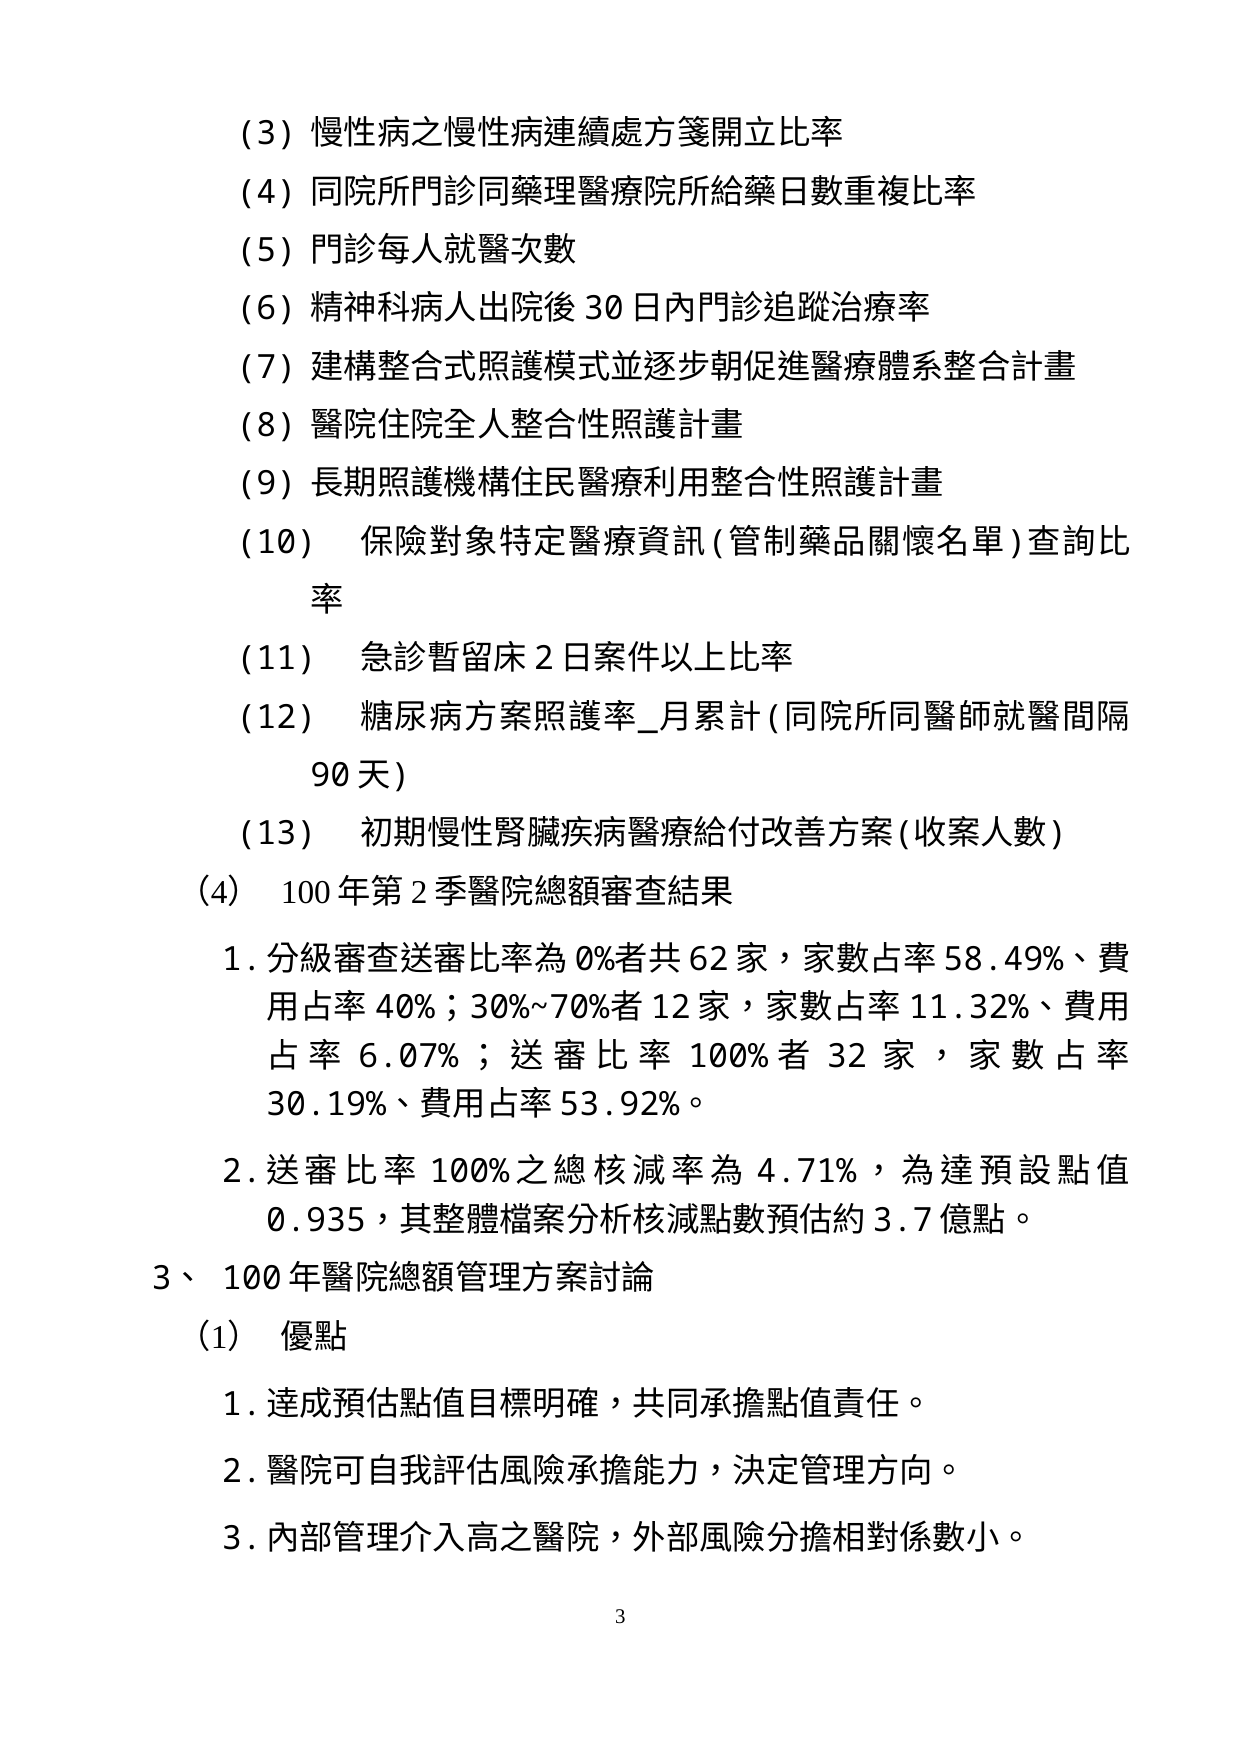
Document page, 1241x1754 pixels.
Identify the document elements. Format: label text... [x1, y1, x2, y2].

list 100年醫院總額管理方案討論 [151, 1241, 1130, 1299]
list 精神科病人出院後30日內門診追蹤治療率 [236, 271, 1130, 329]
list 門診每人就醫次數 [236, 213, 1130, 271]
list 優點 [177, 1299, 1130, 1358]
list 急診暫留床2日案件以上比率 [236, 621, 1130, 679]
list 醫院可自我評估風險承擔能力，決定管理方向。 [222, 1444, 1130, 1492]
list 醫院住院全人整合性照護計畫 [236, 388, 1130, 446]
list 分級審查送審比率為0%者共62家，家數占率58.49%、費用占率40%；30%~70%者12家，家數占率11.32%、費用占率6.07%；送審比率100%者32家，家數占率30.19%、費用占率53.92%。 [222, 932, 1130, 1125]
list 慢性病之慢性病連續處方箋開立比率 [236, 96, 1130, 154]
list 初期慢性腎臟疾病醫療給付改善方案(收案人數) [236, 796, 1130, 854]
list 糖尿病方案照護率_月累計(同院所同醫師就醫間隔90天) [236, 679, 1130, 796]
list 逹成預估點值目標明確，共同承擔點值責任。 [222, 1376, 1130, 1425]
list 100年第2季醫院總額審查結果 [177, 854, 1130, 913]
list 內部管理介入高之醫院，外部風險分擔相對係數小。 [222, 1511, 1130, 1559]
list 保險對象特定醫療資訊(管制藥品關懷名單)查詢比率 [236, 504, 1130, 621]
list 送審比率100%之總核減率為4.71%，為達預設點值0.935，其整體檔案分析核減點數預估約3.7億點。 [222, 1144, 1130, 1241]
list 長期照護機構住民醫療利用整合性照護計畫 [236, 446, 1130, 504]
list 建構整合式照護模式並逐步朝促進醫療體系整合計畫 [236, 329, 1130, 388]
list 同院所門診同藥理醫療院所給藥日數重複比率 [236, 154, 1130, 213]
